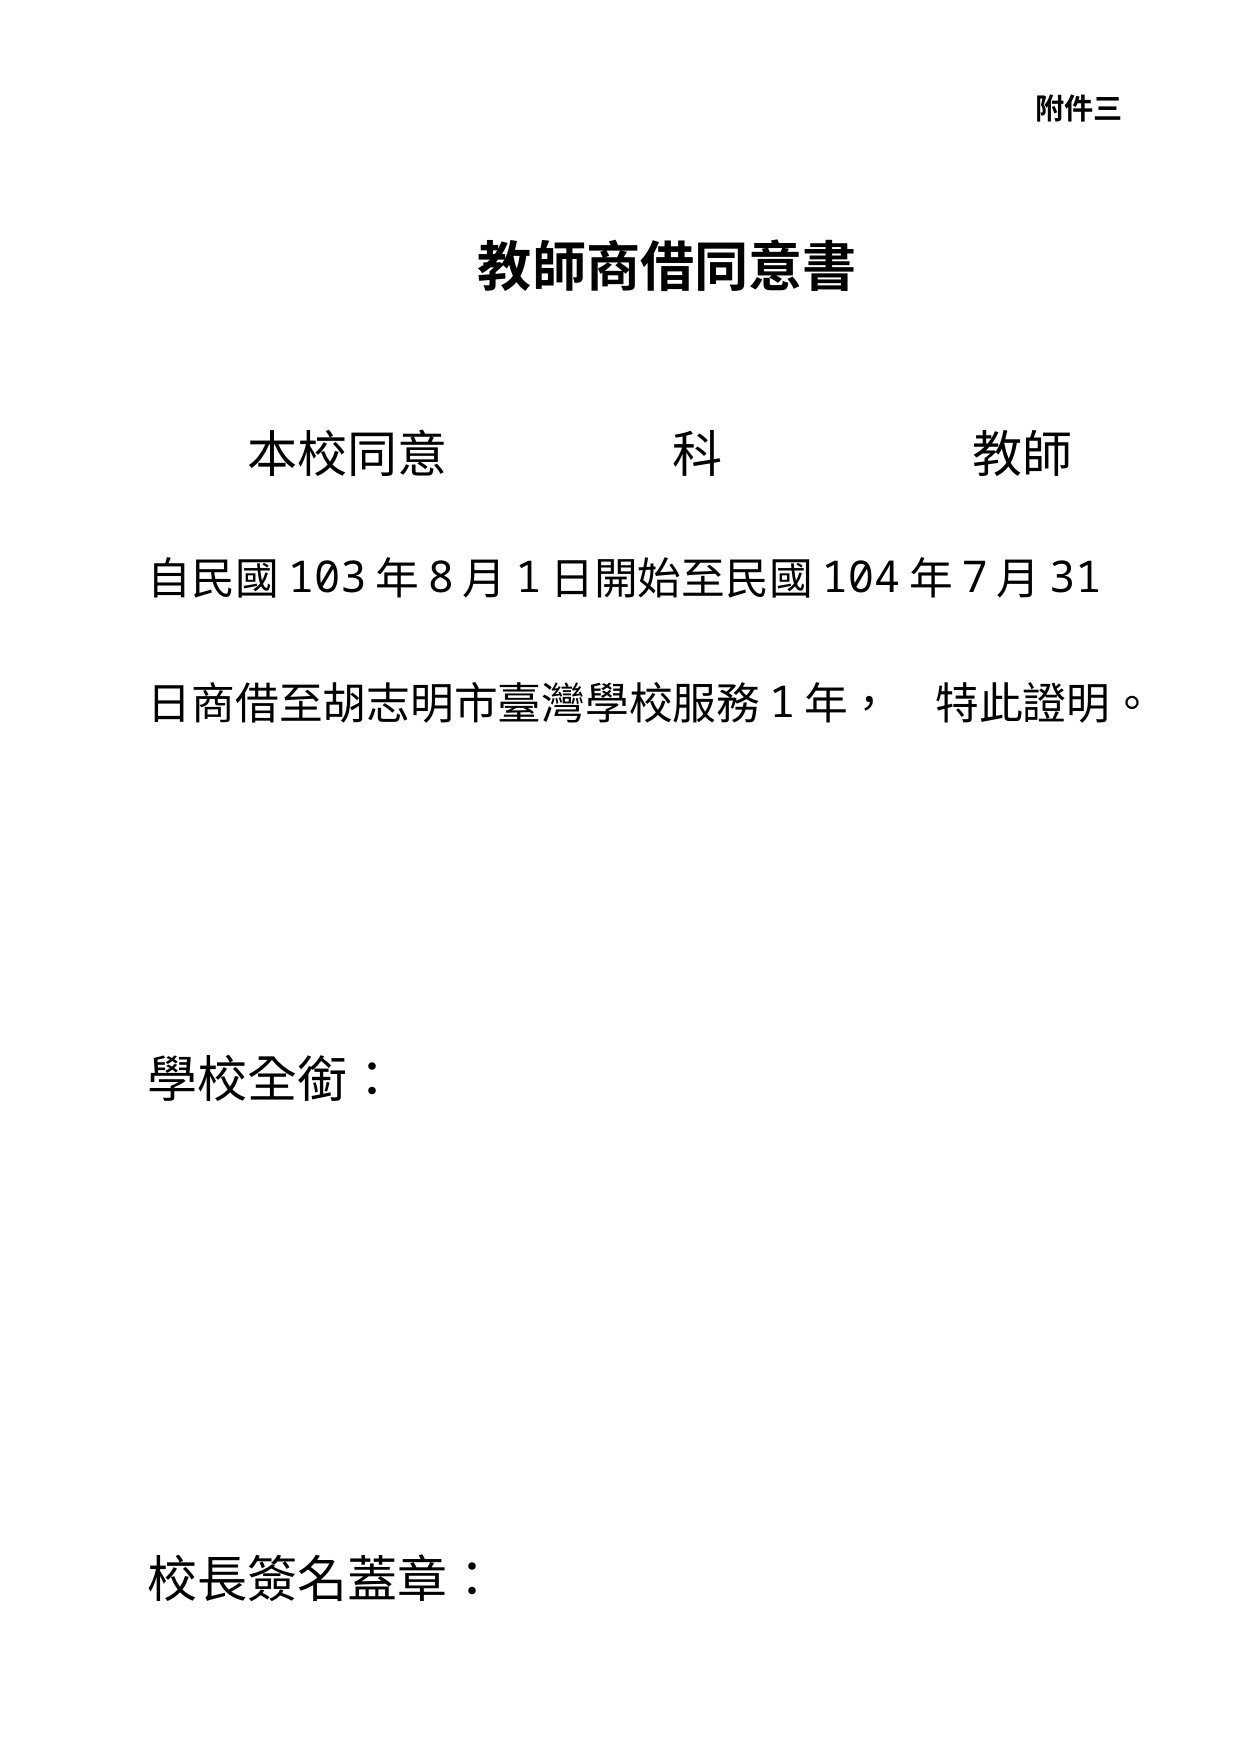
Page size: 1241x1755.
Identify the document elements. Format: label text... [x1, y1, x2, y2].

text 校長簽名蓋章： [148, 1502, 1122, 1627]
text 教師商借同意書 [148, 190, 1122, 315]
text 附件三 [148, 65, 1122, 127]
text 本校同意 科 教師 自民國103年8月1日開始至民國104年7月31日商借至胡志明市臺灣學校服務1年， 特此證明。 [148, 377, 1122, 752]
text 學校全銜： [148, 1002, 1122, 1127]
